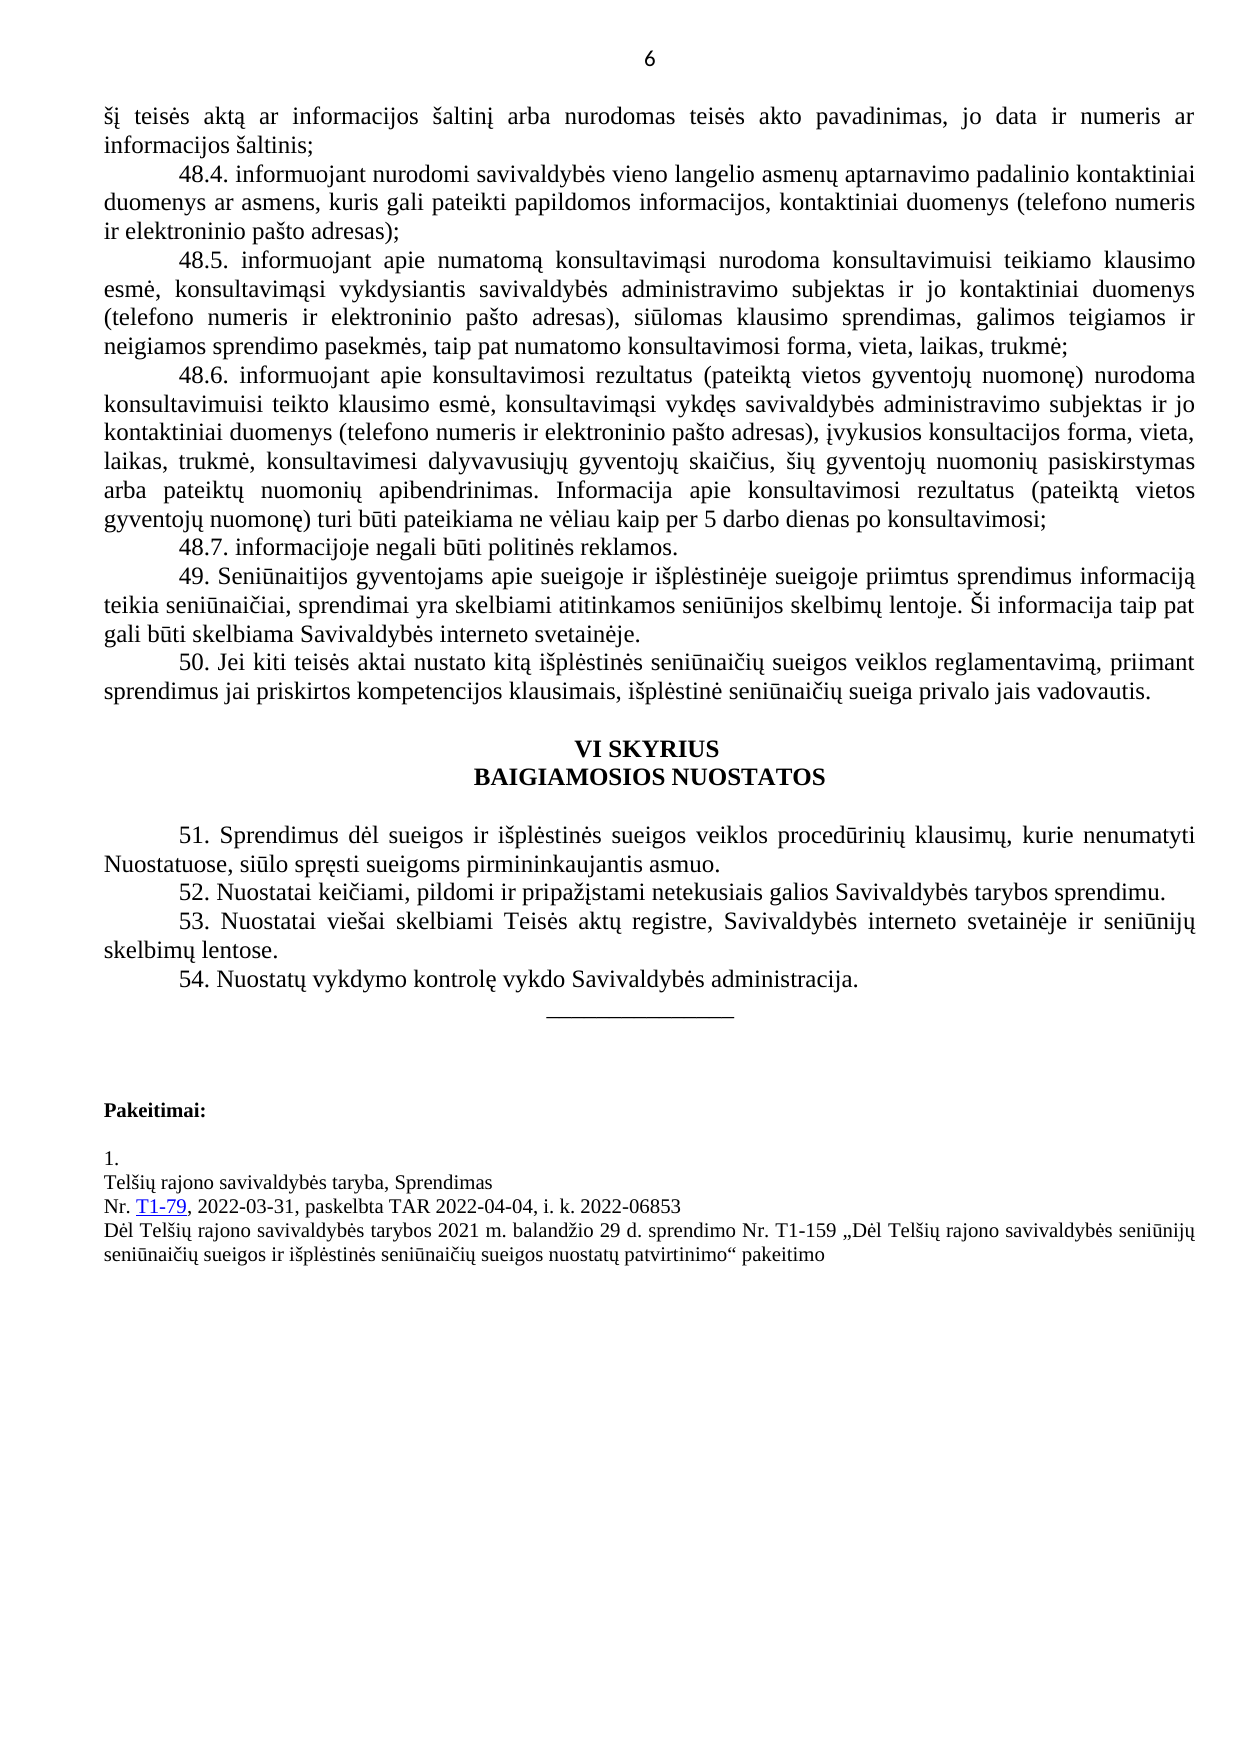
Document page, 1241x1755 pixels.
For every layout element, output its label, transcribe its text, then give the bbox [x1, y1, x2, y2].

text 51. Sprendimus dėl sueigos ir išplėstinės sueigos veiklos procedūrinių klausimų, kurie nenumatyti Nuostatuose, siūlo spręsti sueigoms pirmininkaujantis asmuo. [103, 820, 1196, 877]
text Dėl Telšių rajono savivaldybės tarybos 2021 m. balandžio 29 d. sprendimo Nr. T1-159 „Dėl Telšių rajono savivaldybės seniūnijų seniūnaičių sueigos ir išplėstinės seniūnaičių sueigos nuostatų patvirtinimo“ pakeitimo [103, 1218, 1196, 1266]
text 53. Nuostatai viešai skelbiami Teisės aktų registre, Savivaldybės interneto svetainėje ir seniūnijų skelbimų lentose. [103, 906, 1196, 964]
text Nr. T1-79, 2022-03-31, paskelbta TAR 2022-04-04, i. k. 2022-06853 [103, 1194, 1196, 1218]
text 48.5. informuojant apie numatomą konsultavimąsi nurodoma konsultavimuisi teikiamo klausimo esmė, konsultavimąsi vykdysiantis savivaldybės administravimo subjektas ir jo kontaktiniai duomenys (telefono numeris ir elektroninio pašto adresas), siūlomas klausimo sprendimas, galimos teigiamos ir neigiamos sprendimo pasekmės, taip pat numatomo konsultavimosi forma, vieta, laikas, trukmė; [103, 245, 1196, 360]
text 48.6. informuojant apie konsultavimosi rezultatus (pateiktą vietos gyventojų nuomonę) nurodoma konsultavimuisi teikto klausimo esmė, konsultavimąsi vykdęs savivaldybės administravimo subjektas ir jo kontaktiniai duomenys (telefono numeris ir elektroninio pašto adresas), įvykusios konsultacijos forma, vieta, laikas, trukmė, konsultavimesi dalyvavusiųjų gyventojų skaičius, šių gyventojų nuomonių pasiskirstymas arba pateiktų nuomonių apibendrinimas. Informacija apie konsultavimosi rezultatus (pateiktą vietos gyventojų nuomonę) turi būti pateikiama ne vėliau kaip per 5 darbo dienas po konsultavimosi; [103, 360, 1196, 532]
text Pakeitimai: [103, 1098, 1196, 1122]
text 54. Nuostatų vykdymo kontrolę vykdo Savivaldybės administracija. [103, 964, 1196, 992]
text šį teisės aktą ar informacijos šaltinį arba nurodomas teisės akto pavadinimas, jo data ir numeris ar informacijos šaltinis; [103, 101, 1196, 159]
text Telšių rajono savivaldybės taryba, Sprendimas [103, 1170, 1196, 1194]
text _______________ [103, 992, 1196, 1021]
text 52. Nuostatai keičiami, pildomi ir pripažįstami netekusiais galios Savivaldybės tarybos sprendimu. [103, 877, 1196, 906]
text 48.4. informuojant nurodomi savivaldybės vieno langelio asmenų aptarnavimo padalinio kontaktiniai duomenys ar asmens, kuris gali pateikti papildomos informacijos, kontaktiniai duomenys (telefono numeris ir elektroninio pašto adresas); [103, 159, 1196, 245]
text BAIGIAMOSIOS NUOSTATOS [103, 762, 1196, 791]
text 48.7. informacijoje negali būti politinės reklamos. [103, 532, 1196, 561]
text 1. [103, 1146, 1196, 1170]
text 50. Jei kiti teisės aktai nustato kitą išplėstinės seniūnaičių sueigos veiklos reglamentavimą, priimant sprendimus jai priskirtos kompetencijos klausimais, išplėstinė seniūnaičių sueiga privalo jais vadovautis. [103, 647, 1196, 705]
text 49. Seniūnaitijos gyventojams apie sueigoje ir išplėstinėje sueigoje priimtus sprendimus informaciją teikia seniūnaičiai, sprendimai yra skelbiami atitinkamos seniūnijos skelbimų lentoje. Ši informacija taip pat gali būti skelbiama Savivaldybės interneto svetainėje. [103, 561, 1196, 647]
text VI SKYRIUS [103, 734, 1196, 762]
